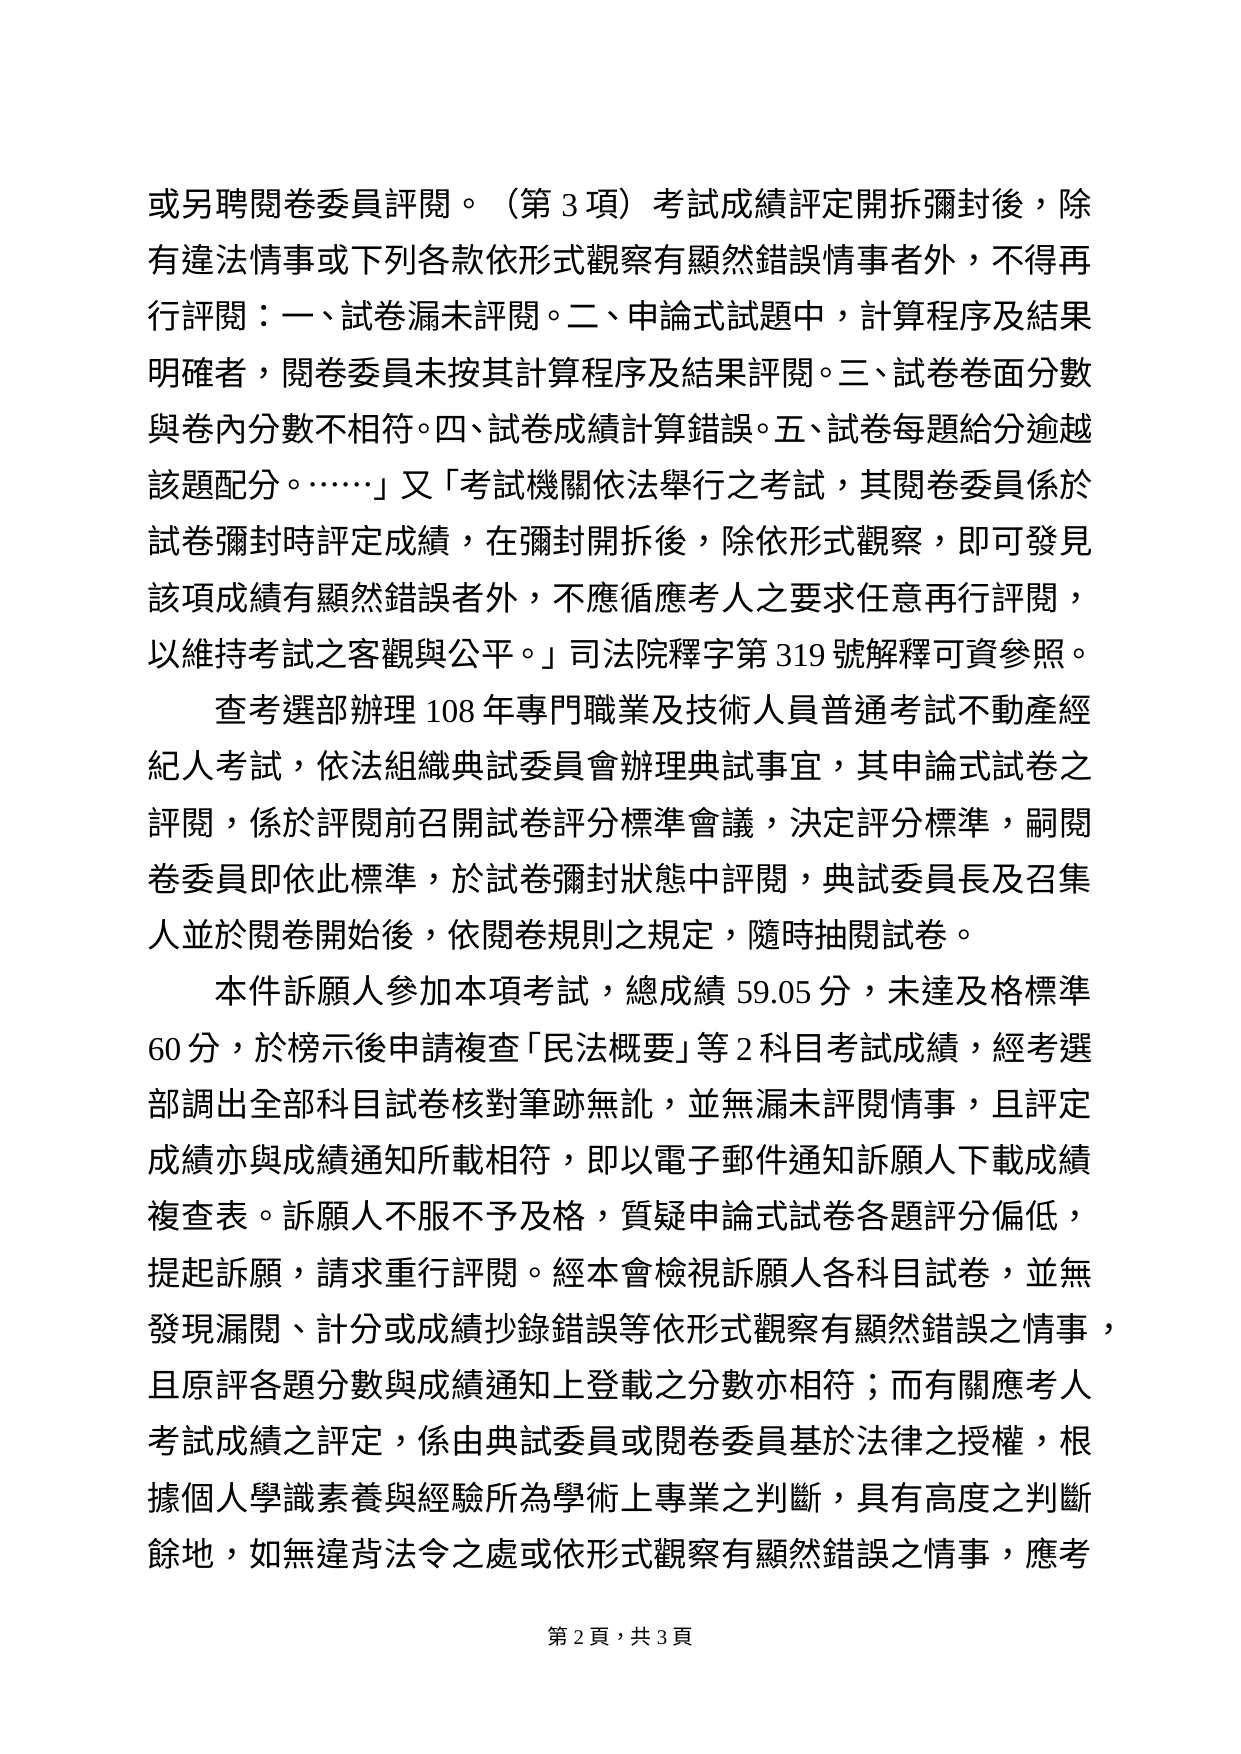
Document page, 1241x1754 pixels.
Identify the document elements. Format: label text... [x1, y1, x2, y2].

text 按典試法第28條規定：「（第1項）閱卷委員應依據法定職權，運用其學識經驗，就應考人之作答內容為客觀公正之衡鑑。（第2項）閱卷開始後開拆彌封前，如發現評閱程序違背法令或有錯誤或評分不公允或寬嚴不一等情形，得由分組召集人商請原閱卷委員重閱，或由分組召集人徵得典試委員長同意組閱卷小組或另聘閱卷委員評閱。（第3項）考試成績評定開拆彌封後，除有違法情事或下列各款依形式觀察有顯然錯誤情事者外，不得再行評閱：一、試卷漏未評閱。二、申論式試題中，計算程序及結果明確者，閱卷委員未按其計算程序及結果評閱。三、試卷卷面分數與卷內分數不相符。四、試卷成績計算錯誤。五、試卷每題給分逾越該題配分。……」又「考試機關依法舉行之考試，其閱卷委員係於試卷彌封時評定成績，在彌封開拆後，除依形式觀察，即可發見該項成績有顯然錯誤者外，不應循應考人之要求任意再行評閱，以維持考試之客觀與公平。」司法院釋字第319號解釋可資參照。 [148, 174, 1092, 680]
text 本件訴願人參加本項考試，總成績59.05分，未達及格標準60分，於榜示後申請複查「民法概要」等2科目考試成績，經考選部調出全部科目試卷核對筆跡無訛，並無漏未評閱情事，且評定成績亦與成績通知所載相符，即以電子郵件通知訴願人下載成績複查表。訴願人不服不予及格，質疑申論式試卷各題評分偏低，提起訴願，請求重行評閱。經本會檢視訴願人各科目試卷，並無發現漏閱、計分或成績抄錄錯誤等依形式觀察有顯然錯誤之情事，且原評各題分數與成績通知上登載之分數亦相符；而有關應考人考試成績之評定，係由典試委員或閱卷委員基於法律之授權，根據個人學識素養與經驗所為學術上專業之判斷，具有高度之判斷餘地，如無違背法令之處或依形式觀察有顯然錯誤之情事，應考人不得任意要求重新評閱。綜上，本件考選部所為不予及格之處分，洵無違誤，應予維持。 [148, 961, 1092, 1580]
text 查考選部辦理108年專門職業及技術人員普通考試不動產經紀人考試，依法組織典試委員會辦理典試事宜，其申論式試卷之評閱，係於評閱前召開試卷評分標準會議，決定評分標準，嗣閱卷委員即依此標準，於試卷彌封狀態中評閱，典試委員長及召集人並於閱卷開始後，依閱卷規則之規定，隨時抽閱試卷。 [148, 680, 1092, 961]
